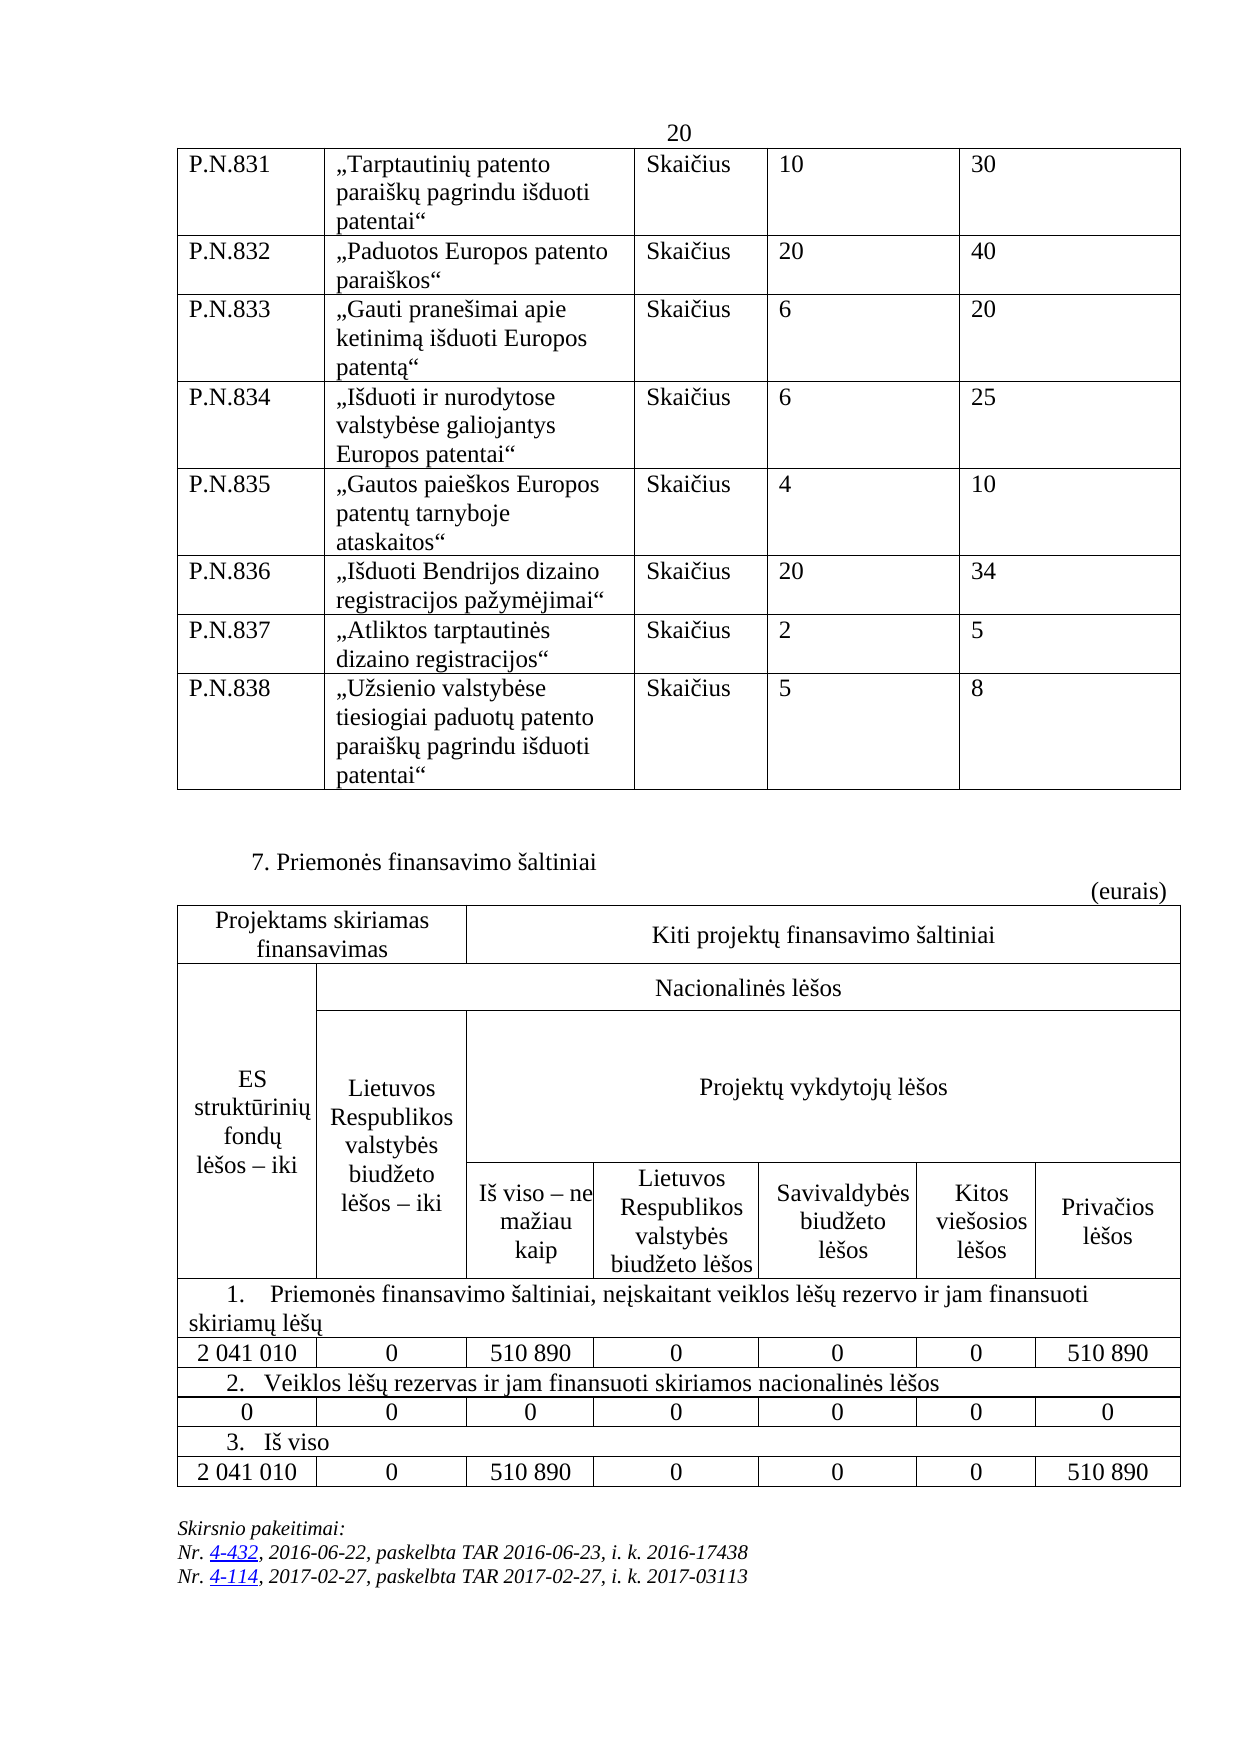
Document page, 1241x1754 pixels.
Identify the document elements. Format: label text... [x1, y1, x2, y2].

table_header Kiti projektų finansavimo šaltiniai [467, 906, 1180, 963]
table_cell Skaičius [635, 556, 767, 614]
table_cell P.N.831 [178, 149, 324, 235]
table_cell 25 [960, 382, 1180, 468]
table_cell 0 [917, 1338, 1035, 1367]
table_cell 0 [759, 1457, 916, 1486]
table_cell 0 [594, 1457, 758, 1486]
table_cell Lietuvos Respublikos valstybės biudžeto lėšos – iki [317, 1011, 466, 1278]
table_cell Skaičius [635, 295, 767, 381]
table_cell Iš viso – ne mažiau kaip [467, 1163, 593, 1278]
table_cell 0 [1036, 1398, 1180, 1426]
table_cell 510 890 [467, 1338, 593, 1367]
table_cell P.N.835 [178, 469, 324, 555]
table_cell Kitos viešosios lėšos [917, 1163, 1035, 1278]
table_cell Skaičius [635, 382, 767, 468]
table_cell 0 [317, 1338, 466, 1367]
table_cell 0 [467, 1398, 593, 1426]
table_cell 6 [768, 295, 959, 381]
table_cell 0 [917, 1457, 1035, 1486]
table_cell 0 [759, 1398, 916, 1426]
table_cell „Paduotos Europos patento paraiškos“ [325, 236, 634, 293]
table_cell „Atliktos tarptautinės dizaino registracijos“ [325, 615, 634, 672]
table_cell P.N.833 [178, 295, 324, 381]
table_cell 20 [768, 236, 959, 293]
table_cell „Užsienio valstybėse tiesiogiai paduotų patento paraiškų pagrindu išduoti patentai“ [325, 674, 634, 788]
table_cell „Tarptautinių patento paraiškų pagrindu išduoti patentai“ [325, 149, 634, 235]
text Nr. 4-432, 2016-06-22, paskelbta TAR 2016-06-23, i. k. 2016-17438 [177, 1540, 1181, 1564]
table_cell 20 [960, 295, 1180, 381]
table_cell Lietuvos Respublikos valstybės biudžeto lėšos [594, 1163, 758, 1278]
table_cell 510 890 [1036, 1338, 1180, 1367]
table_cell ES struktūrinių fondų lėšos – iki [178, 964, 316, 1278]
table_cell P.N.832 [178, 236, 324, 293]
table_header Projektams skiriamas finansavimas [178, 906, 466, 963]
table_cell 6 [768, 382, 959, 468]
table_cell Skaičius [635, 149, 767, 235]
table_cell 10 [960, 469, 1180, 555]
table_cell Savivaldybės biudžeto lėšos [759, 1163, 916, 1278]
table_cell Skaičius [635, 674, 767, 788]
table_cell 0 [594, 1398, 758, 1426]
table_cell 0 [759, 1338, 916, 1367]
table_cell 0 [317, 1398, 466, 1426]
table_cell 0 [594, 1338, 758, 1367]
table_cell „Gautos paieškos Europos patentų tarnyboje ataskaitos“ [325, 469, 634, 555]
table_cell „Išduoti ir nurodytose valstybėse galiojantys Europos patentai“ [325, 382, 634, 468]
table_cell 2. Veiklos lėšų rezervas ir jam finansuoti skiriamos nacionalinės lėšos [178, 1368, 1180, 1396]
table_cell Privačios lėšos [1036, 1163, 1180, 1278]
table_cell 5 [768, 674, 959, 788]
table_cell 3. Iš viso [178, 1427, 1180, 1456]
table_cell „Išduoti Bendrijos dizaino registracijos pažymėjimai“ [325, 556, 634, 614]
text Skirsnio pakeitimai: [177, 1516, 1181, 1540]
table_cell Nacionalinės lėšos [317, 964, 1180, 1010]
table_cell 510 890 [467, 1457, 593, 1486]
table_cell 10 [768, 149, 959, 235]
table_cell 34 [960, 556, 1180, 614]
table_cell 2 041 010 [178, 1457, 316, 1486]
table_cell 2 041 010 [178, 1338, 316, 1367]
table_cell Skaičius [635, 615, 767, 672]
table_cell 5 [960, 615, 1180, 672]
table_cell P.N.838 [178, 674, 324, 788]
table_cell 0 [317, 1457, 466, 1486]
table_cell 0 [917, 1398, 1035, 1426]
table_cell P.N.834 [178, 382, 324, 468]
table_cell 40 [960, 236, 1180, 293]
table_cell P.N.836 [178, 556, 324, 614]
text Nr. 4-114, 2017-02-27, paskelbta TAR 2017-02-27, i. k. 2017-03113 [177, 1564, 1181, 1588]
table_cell 30 [960, 149, 1180, 235]
table_cell P.N.837 [178, 615, 324, 672]
table_cell 510 890 [1036, 1457, 1180, 1486]
table_cell Skaičius [635, 469, 767, 555]
table_cell 0 [178, 1398, 316, 1426]
text (eurais) [177, 876, 1181, 904]
text 7. Priemonės finansavimo šaltiniai [177, 847, 1181, 876]
table_cell Skaičius [635, 236, 767, 293]
table_cell Projektų vykdytojų lėšos [467, 1011, 1180, 1162]
table_cell 8 [960, 674, 1180, 788]
table_cell 1. Priemonės finansavimo šaltiniai, neįskaitant veiklos lėšų rezervo ir jam finansuoti skiriamų lėšų [178, 1279, 1180, 1337]
table_cell 2 [768, 615, 959, 672]
table_cell 4 [768, 469, 959, 555]
table_cell „Gauti pranešimai apie ketinimą išduoti Europos patentą“ [325, 295, 634, 381]
table_cell 20 [768, 556, 959, 614]
